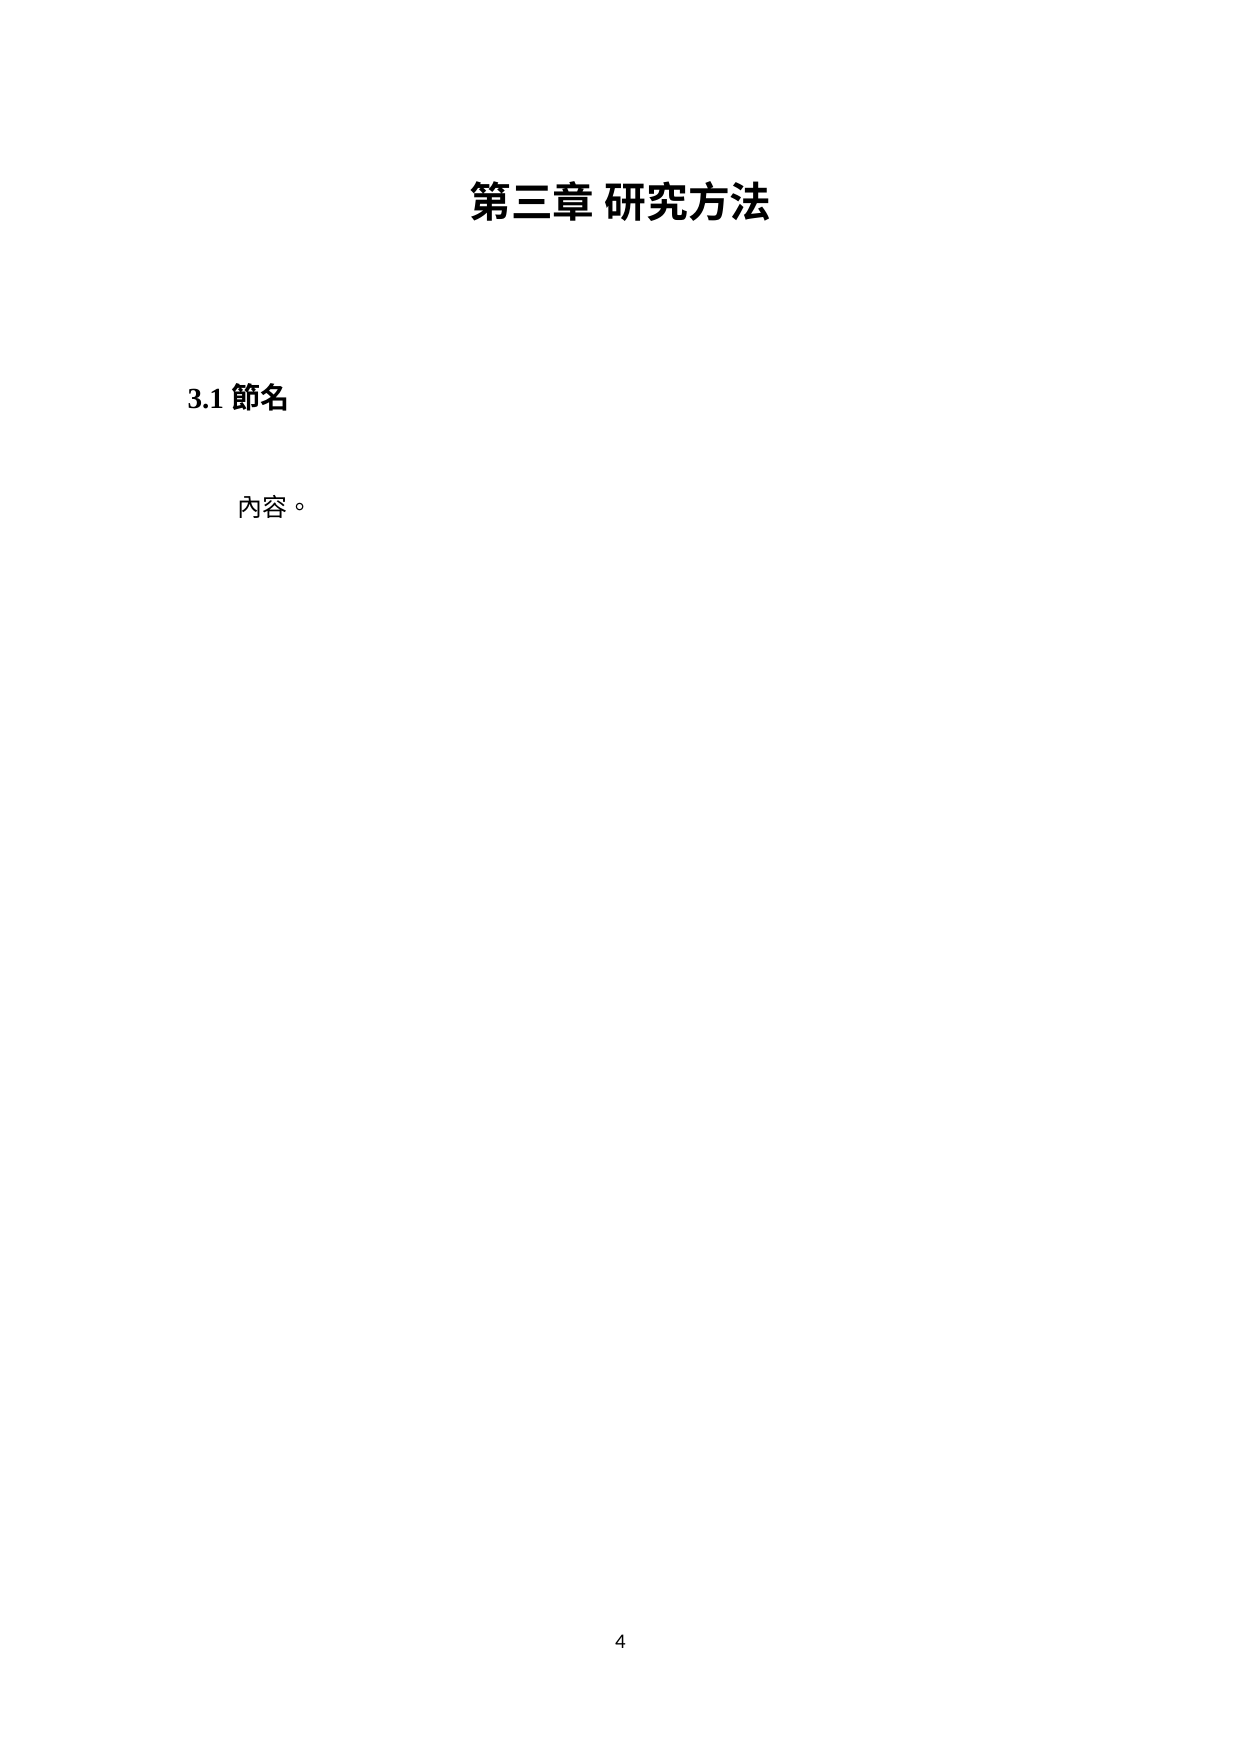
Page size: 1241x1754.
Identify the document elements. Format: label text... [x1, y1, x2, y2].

text 內容。 [187, 487, 1053, 523]
subtitle 3.1 節名 [187, 375, 1053, 417]
subtitle 第三章 研究方法 [187, 169, 1053, 229]
